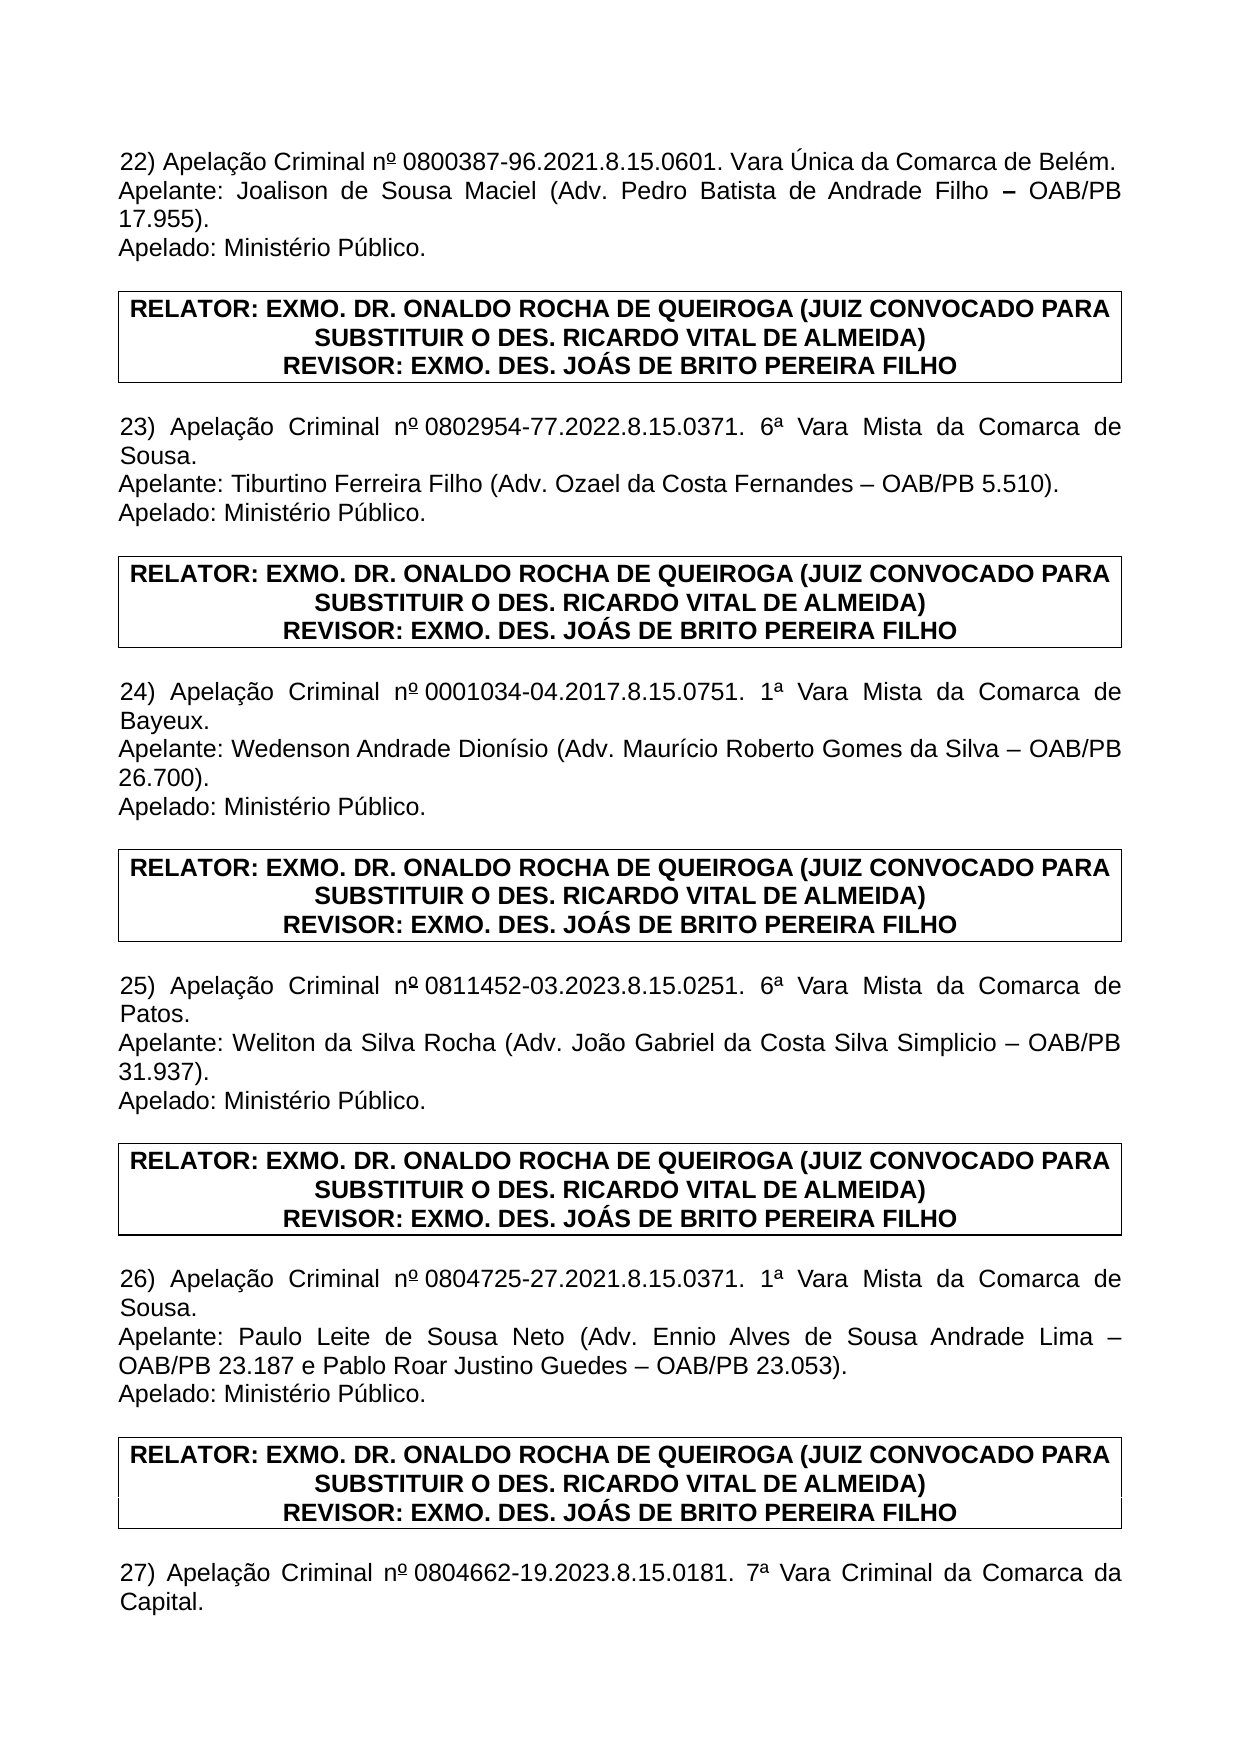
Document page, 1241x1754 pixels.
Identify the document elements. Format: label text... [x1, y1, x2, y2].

text 22) Apelação Criminal nº 0800387-96.2021.8.15.0601. Vara Única da Comarca de Belém. [119, 147, 1122, 176]
text REVISOR: EXMO. DES. JOÁS DE BRITO PEREIRA FILHO [119, 1497, 1121, 1528]
text REVISOR: EXMO. DES. JOÁS DE BRITO PEREIRA FILHO [119, 1204, 1121, 1234]
text Apelado: Ministério Público. [118, 1086, 1122, 1114]
text 26) Apelação Criminal nº 0804725-27.2021.8.15.0371. 1ª Vara Mista da Comarca de Sousa. [119, 1264, 1122, 1322]
text Apelante: Weliton da Silva Rocha (Adv. João Gabriel da Costa Silva Simplicio – OAB/PB 31.937). [118, 1028, 1122, 1086]
text RELATOR: EXMO. DR. ONALDO ROCHA DE QUEIROGA (JUIZ CONVOCADO PARA SUBSTITUIR O DES. RICARDO VITAL DE ALMEIDA) [119, 1144, 1121, 1204]
text REVISOR: EXMO. DES. JOÁS DE BRITO PEREIRA FILHO [119, 351, 1121, 382]
text Apelado: Ministério Público. [118, 233, 1122, 262]
text Apelado: Ministério Público. [118, 792, 1122, 821]
text 24) Apelação Criminal nº 0001034-04.2017.8.15.0751. 1ª Vara Mista da Comarca de Bayeux. [119, 677, 1122, 734]
text 25) Apelação Criminal nº 0811452-03.2023.8.15.0251. 6ª Vara Mista da Comarca de Patos. [119, 971, 1122, 1028]
text RELATOR: EXMO. DR. ONALDO ROCHA DE QUEIROGA (JUIZ CONVOCADO PARA SUBSTITUIR O DES. RICARDO VITAL DE ALMEIDA) [119, 557, 1121, 616]
text RELATOR: EXMO. DR. ONALDO ROCHA DE QUEIROGA (JUIZ CONVOCADO PARA SUBSTITUIR O DES. RICARDO VITAL DE ALMEIDA) [119, 1438, 1121, 1497]
text Apelante: Wedenson Andrade Dionísio (Adv. Maurício Roberto Gomes da Silva – OAB/PB 26.700). [118, 734, 1122, 792]
text REVISOR: EXMO. DES. JOÁS DE BRITO PEREIRA FILHO [119, 616, 1121, 647]
text Apelante: Paulo Leite de Sousa Neto (Adv. Ennio Alves de Sousa Andrade Lima – OAB/PB 23.187 e Pablo Roar Justino Guedes – OAB/PB 23.053). [118, 1322, 1122, 1379]
text RELATOR: EXMO. DR. ONALDO ROCHA DE QUEIROGA (JUIZ CONVOCADO PARA SUBSTITUIR O DES. RICARDO VITAL DE ALMEIDA) [119, 292, 1121, 351]
text RELATOR: EXMO. DR. ONALDO ROCHA DE QUEIROGA (JUIZ CONVOCADO PARA SUBSTITUIR O DES. RICARDO VITAL DE ALMEIDA) [119, 850, 1121, 910]
text REVISOR: EXMO. DES. JOÁS DE BRITO PEREIRA FILHO [119, 910, 1121, 941]
text Apelante: Tiburtino Ferreira Filho (Adv. Ozael da Costa Fernandes – OAB/PB 5.510). [118, 469, 1122, 498]
text Apelante: Joalison de Sousa Maciel (Adv. Pedro Batista de Andrade Filho – OAB/PB 17.955). [118, 176, 1122, 233]
text 27) Apelação Criminal nº 0804662-19.2023.8.15.0181. 7ª Vara Criminal da Comarca da Capital. [119, 1558, 1122, 1616]
text Apelado: Ministério Público. [118, 1379, 1122, 1408]
text Apelado: Ministério Público. [118, 498, 1122, 527]
text 23) Apelação Criminal nº 0802954-77.2022.8.15.0371. 6ª Vara Mista da Comarca de Sousa. [119, 412, 1122, 469]
